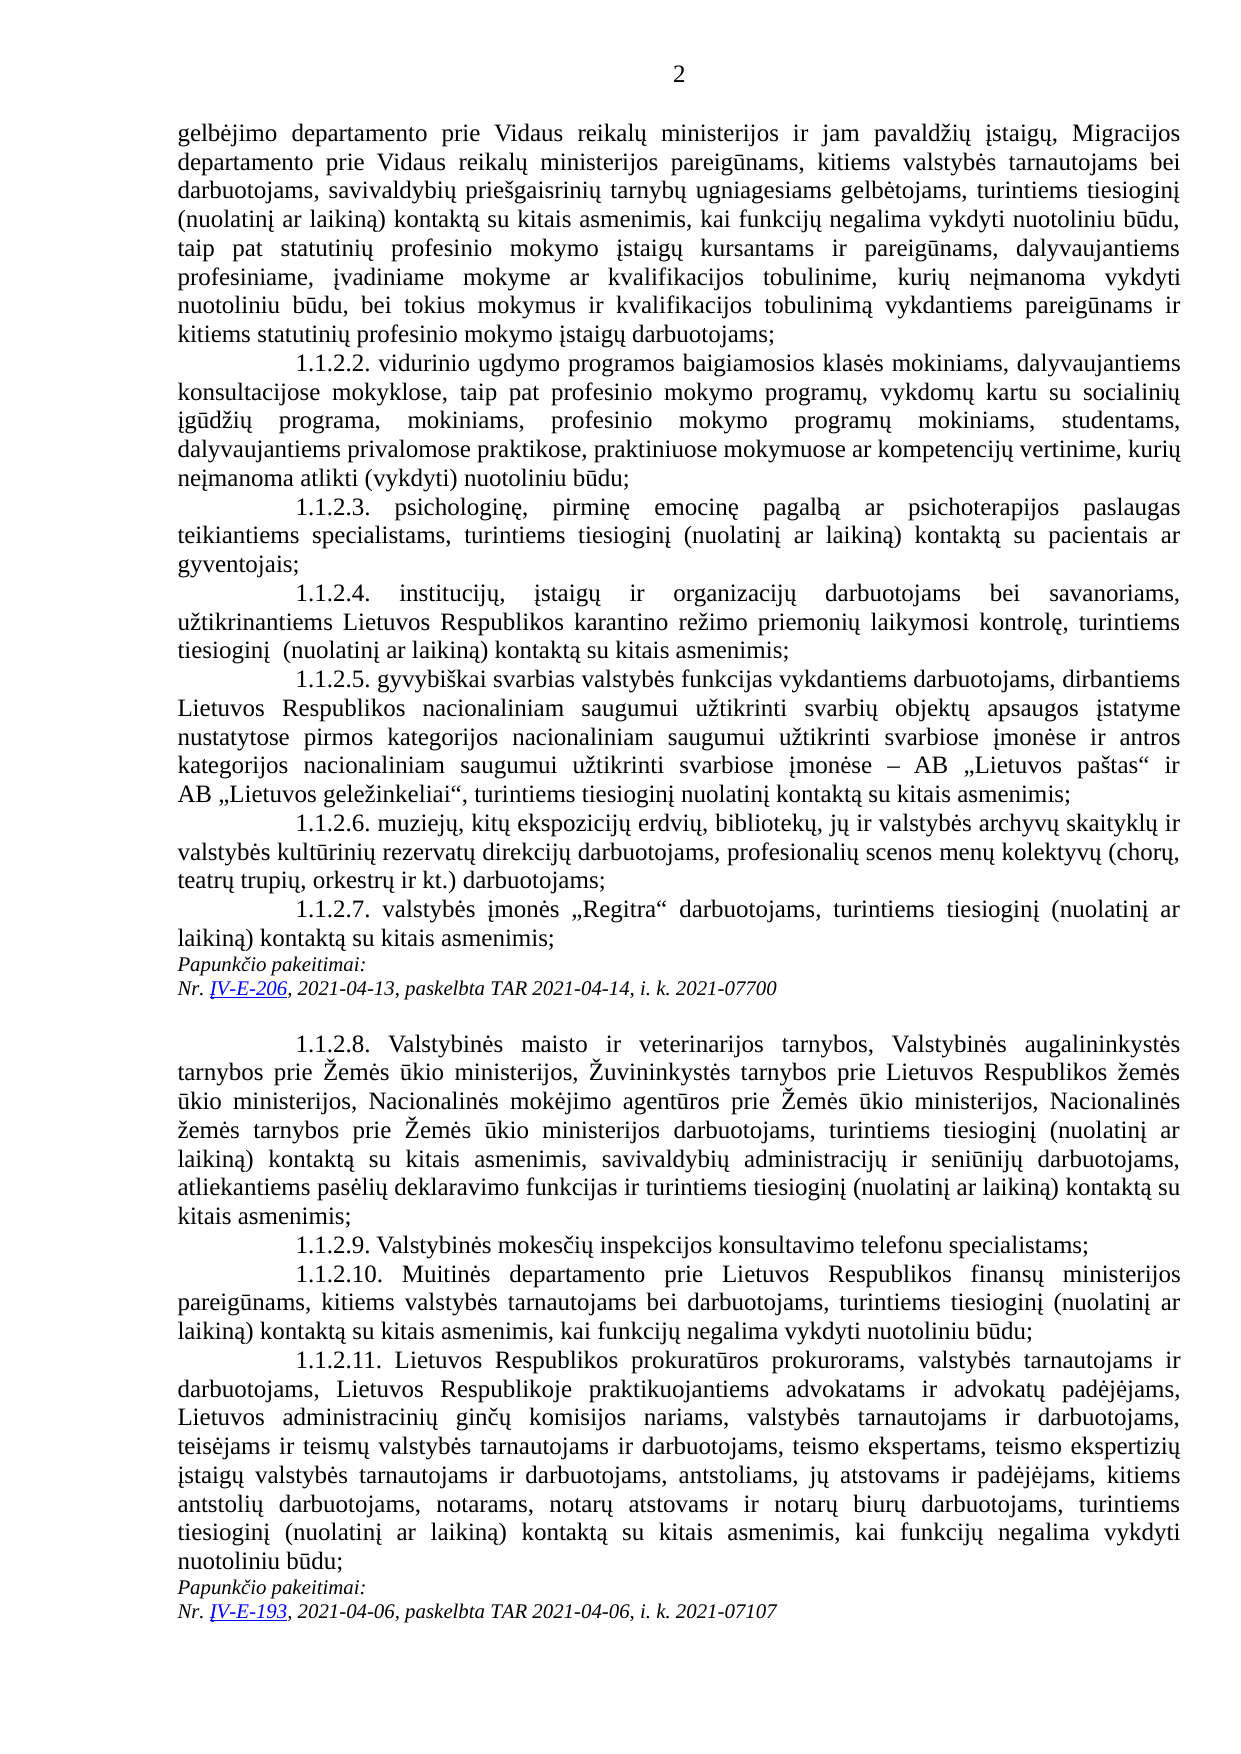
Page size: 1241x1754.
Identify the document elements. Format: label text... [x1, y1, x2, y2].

text Papunkčio pakeitimai: [177, 952, 1181, 976]
text Nr. ĮV-E-193, 2021-04-06, paskelbta TAR 2021-04-06, i. k. 2021-07107 [177, 1599, 1181, 1623]
text 1.1.2.5. gyvybiškai svarbias valstybės funkcijas vykdantiems darbuotojams, dirbantiems Lietuvos Respublikos nacionaliniam saugumui užtikrinti svarbių objektų apsaugos įstatyme nustatytose pirmos kategorijos nacionaliniam saugumui užtikrinti svarbiose įmonėse ir antros kategorijos nacionaliniam saugumui užtikrinti svarbiose įmonėse – AB „Lietuvos paštas“ ir AB „Lietuvos geležinkeliai“, turintiems tiesioginį nuolatinį kontaktą su kitais asmenimis; [177, 664, 1181, 808]
text 1.1.2.8. Valstybinės maisto ir veterinarijos tarnybos, Valstybinės augalininkystės tarnybos prie Žemės ūkio ministerijos, Žuvininkystės tarnybos prie Lietuvos Respublikos žemės ūkio ministerijos, Nacionalinės mokėjimo agentūros prie Žemės ūkio ministerijos, Nacionalinės žemės tarnybos prie Žemės ūkio ministerijos darbuotojams, turintiems tiesioginį (nuolatinį ar laikiną) kontaktą su kitais asmenimis, savivaldybių administracijų ir seniūnijų darbuotojams, atliekantiems pasėlių deklaravimo funkcijas ir turintiems tiesioginį (nuolatinį ar laikiną) kontaktą su kitais asmenimis; [177, 1029, 1181, 1230]
text gelbėjimo departamento prie Vidaus reikalų ministerijos ir jam pavaldžių įstaigų, Migracijos departamento prie Vidaus reikalų ministerijos pareigūnams, kitiems valstybės tarnautojams bei darbuotojams, savivaldybių priešgaisrinių tarnybų ugniagesiams gelbėtojams, turintiems tiesioginį (nuolatinį ar laikiną) kontaktą su kitais asmenimis, kai funkcijų negalima vykdyti nuotoliniu būdu, taip pat statutinių profesinio mokymo įstaigų kursantams ir pareigūnams, dalyvaujantiems profesiniame, įvadiniame mokyme ar kvalifikacijos tobulinime, kurių neįmanoma vykdyti nuotoliniu būdu, bei tokius mokymus ir kvalifikacijos tobulinimą vykdantiems pareigūnams ir kitiems statutinių profesinio mokymo įstaigų darbuotojams; [177, 118, 1181, 348]
text 1.1.2.3. psichologinę, pirminę emocinę pagalbą ar psichoterapijos paslaugas teikiantiems specialistams, turintiems tiesioginį (nuolatinį ar laikiną) kontaktą su pacientais ar gyventojais; [177, 492, 1181, 578]
text 1.1.2.7. valstybės įmonės „Regitra“ darbuotojams, turintiems tiesioginį (nuolatinį ar laikiną) kontaktą su kitais asmenimis; [177, 894, 1181, 952]
text 1.1.2.4. institucijų, įstaigų ir organizacijų darbuotojams bei savanoriams, užtikrinantiems Lietuvos Respublikos karantino režimo priemonių laikymosi kontrolę, turintiems tiesioginį (nuolatinį ar laikiną) kontaktą su kitais asmenimis; [177, 578, 1181, 664]
text 1.1.2.9. Valstybinės mokesčių inspekcijos konsultavimo telefonu specialistams; [177, 1230, 1181, 1259]
text 1.1.2.6. muziejų, kitų ekspozicijų erdvių, bibliotekų, jų ir valstybės archyvų skaityklų ir valstybės kultūrinių rezervatų direkcijų darbuotojams, profesionalių scenos menų kolektyvų (chorų, teatrų trupių, orkestrų ir kt.) darbuotojams; [177, 808, 1181, 894]
text 1.1.2.10. Muitinės departamento prie Lietuvos Respublikos finansų ministerijos pareigūnams, kitiems valstybės tarnautojams bei darbuotojams, turintiems tiesioginį (nuolatinį ar laikiną) kontaktą su kitais asmenimis, kai funkcijų negalima vykdyti nuotoliniu būdu; [177, 1259, 1181, 1345]
text Nr. ĮV-E-206, 2021-04-13, paskelbta TAR 2021-04-14, i. k. 2021-07700 [177, 976, 1181, 1000]
text 1.1.2.2. vidurinio ugdymo programos baigiamosios klasės mokiniams, dalyvaujantiems konsultacijose mokyklose, taip pat profesinio mokymo programų, vykdomų kartu su socialinių įgūdžių programa, mokiniams, profesinio mokymo programų mokiniams, studentams, dalyvaujantiems privalomose praktikose, praktiniuose mokymuose ar kompetencijų vertinime, kurių neįmanoma atlikti (vykdyti) nuotoliniu būdu; [177, 348, 1181, 492]
text Papunkčio pakeitimai: [177, 1575, 1181, 1599]
text 1.1.2.11. Lietuvos Respublikos prokuratūros prokurorams, valstybės tarnautojams ir darbuotojams, Lietuvos Respublikoje praktikuojantiems advokatams ir advokatų padėjėjams, Lietuvos administracinių ginčų komisijos nariams, valstybės tarnautojams ir darbuotojams, teisėjams ir teismų valstybės tarnautojams ir darbuotojams, teismo ekspertams, teismo ekspertizių įstaigų valstybės tarnautojams ir darbuotojams, antstoliams, jų atstovams ir padėjėjams, kitiems antstolių darbuotojams, notarams, notarų atstovams ir notarų biurų darbuotojams, turintiems tiesioginį (nuolatinį ar laikiną) kontaktą su kitais asmenimis, kai funkcijų negalima vykdyti nuotoliniu būdu; [177, 1345, 1181, 1575]
